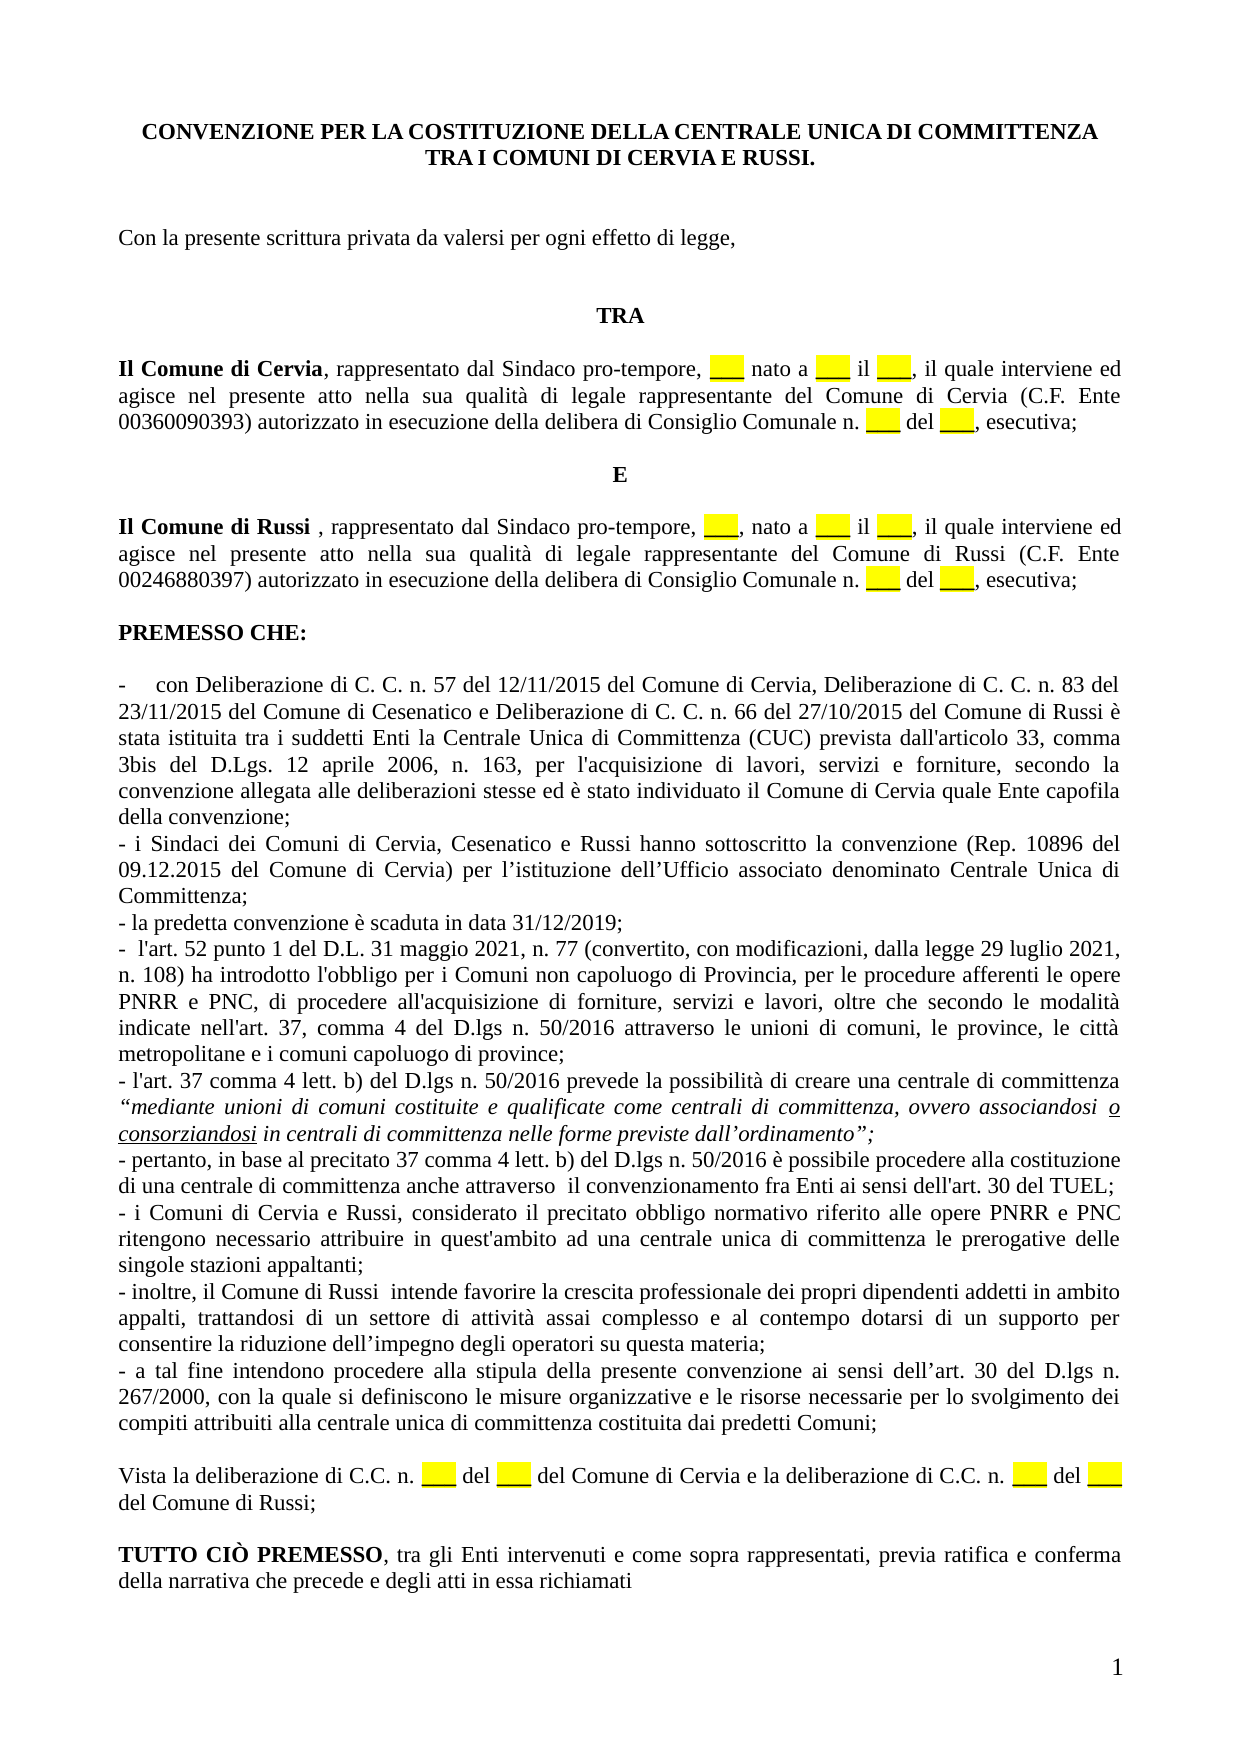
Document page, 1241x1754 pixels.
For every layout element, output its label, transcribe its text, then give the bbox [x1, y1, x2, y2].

text TUTTO CIÒ PREMESSO, tra gli Enti intervenuti e come sopra rappresentati, previa ratifica e conferma della narrativa che precede e degli atti in essa richiamati [118, 1541, 1122, 1594]
text Il Comune di Russi , rappresentato dal Sindaco pro-tempore, ___, nato a ___ il ___, il quale interviene ed agisce nel presente atto nella sua qualità di legale rappresentante del Comune di Russi (C.F. Ente 00246880397) autorizzato in esecuzione della delibera di Consiglio Comunale n. ___ del ___, esecutiva; [118, 513, 1122, 592]
list con Deliberazione di C. C. n. 57 del 12/11/2015 del Comune di Cervia, Deliberazione di C. C. n. 83 del 23/11/2015 del Comune di Cesenatico e Deliberazione di C. C. n. 66 del 27/10/2015 del Comune di Russi è stata istituita tra i suddetti Enti la Centrale Unica di Committenza (CUC) prevista dall'articolo 33, comma 3bis del D.Lgs. 12 aprile 2006, n. 163, per l'acquisizione di lavori, servizi e forniture, secondo la convenzione allegata alle deliberazioni stesse ed è stato individuato il Comune di Cervia quale Ente capofila della convenzione; [118, 672, 1122, 830]
text - i Comuni di Cervia e Russi, considerato il precitato obbligo normativo riferito alle opere PNRR e PNC ritengono necessario attribuire in quest'ambito ad una centrale unica di committenza le prerogative delle singole stazioni appaltanti; [118, 1199, 1122, 1278]
text Vista la deliberazione di C.C. n. ___ del ___ del Comune di Cervia e la deliberazione di C.C. n. ___ del ___ del Comune di Russi; [118, 1462, 1122, 1515]
text - inoltre, il Comune di Russi intende favorire la crescita professionale dei propri dipendenti addetti in ambito appalti, trattandosi di un settore di attività assai complesso e al contempo dotarsi di un supporto per consentire la riduzione dell’impegno degli operatori su questa materia; [118, 1278, 1122, 1357]
text - la predetta convenzione è scaduta in data 31/12/2019; [118, 909, 1122, 935]
text E [118, 461, 1122, 487]
text - l'art. 37 comma 4 lett. b) del D.lgs n. 50/2016 prevede la possibilità di creare una centrale di committenza “mediante unioni di comuni costituite e qualificate come centrali di committenza, ovvero associandosi o consorziandosi in centrali di committenza nelle forme previste dall’ordinamento”; [118, 1067, 1122, 1146]
text - pertanto, in base al precitato 37 comma 4 lett. b) del D.lgs n. 50/2016 è possibile procedere alla costituzione di una centrale di committenza anche attraverso il convenzionamento fra Enti ai sensi dell'art. 30 del TUEL; [118, 1146, 1122, 1199]
text Il Comune di Cervia, rappresentato dal Sindaco pro-tempore, ___ nato a ___ il ___, il quale interviene ed agisce nel presente atto nella sua qualità di legale rappresentante del Comune di Cervia (C.F. Ente 00360090393) autorizzato in esecuzione della delibera di Consiglio Comunale n. ___ del ___, esecutiva; [118, 355, 1122, 434]
text - i Sindaci dei Comuni di Cervia, Cesenatico e Russi hanno sottoscritto la convenzione (Rep. 10896 del 09.12.2015 del Comune di Cervia) per l’istituzione dell’Ufficio associato denominato Centrale Unica di Committenza; [118, 830, 1122, 909]
text TRA [118, 303, 1122, 329]
text Con la presente scrittura privata da valersi per ogni effetto di legge, [118, 223, 1122, 250]
text - l'art. 52 punto 1 del D.L. 31 maggio 2021, n. 77 (convertito, con modificazioni, dalla legge 29 luglio 2021, n. 108) ha introdotto l'obbligo per i Comuni non capoluogo di Provincia, per le procedure afferenti le opere PNRR e PNC, di procedere all'acquisizione di forniture, servizi e lavori, oltre che secondo le modalità indicate nell'art. 37, comma 4 del D.lgs n. 50/2016 attraverso le unioni di comuni, le province, le città metropolitane e i comuni capoluogo di province; [118, 935, 1122, 1067]
text CONVENZIONE PER LA COSTITUZIONE DELLA CENTRALE UNICA DI COMMITTENZA TRA I COMUNI DI CERVIA E RUSSI. [118, 118, 1122, 171]
text - a tal fine intendono procedere alla stipula della presente convenzione ai sensi dell’art. 30 del D.lgs n. 267/2000, con la quale si definiscono le misure organizzative e le risorse necessarie per lo svolgimento dei compiti attribuiti alla centrale unica di committenza costituita dai predetti Comuni; [118, 1357, 1122, 1436]
text PREMESSO CHE: [118, 619, 1122, 645]
